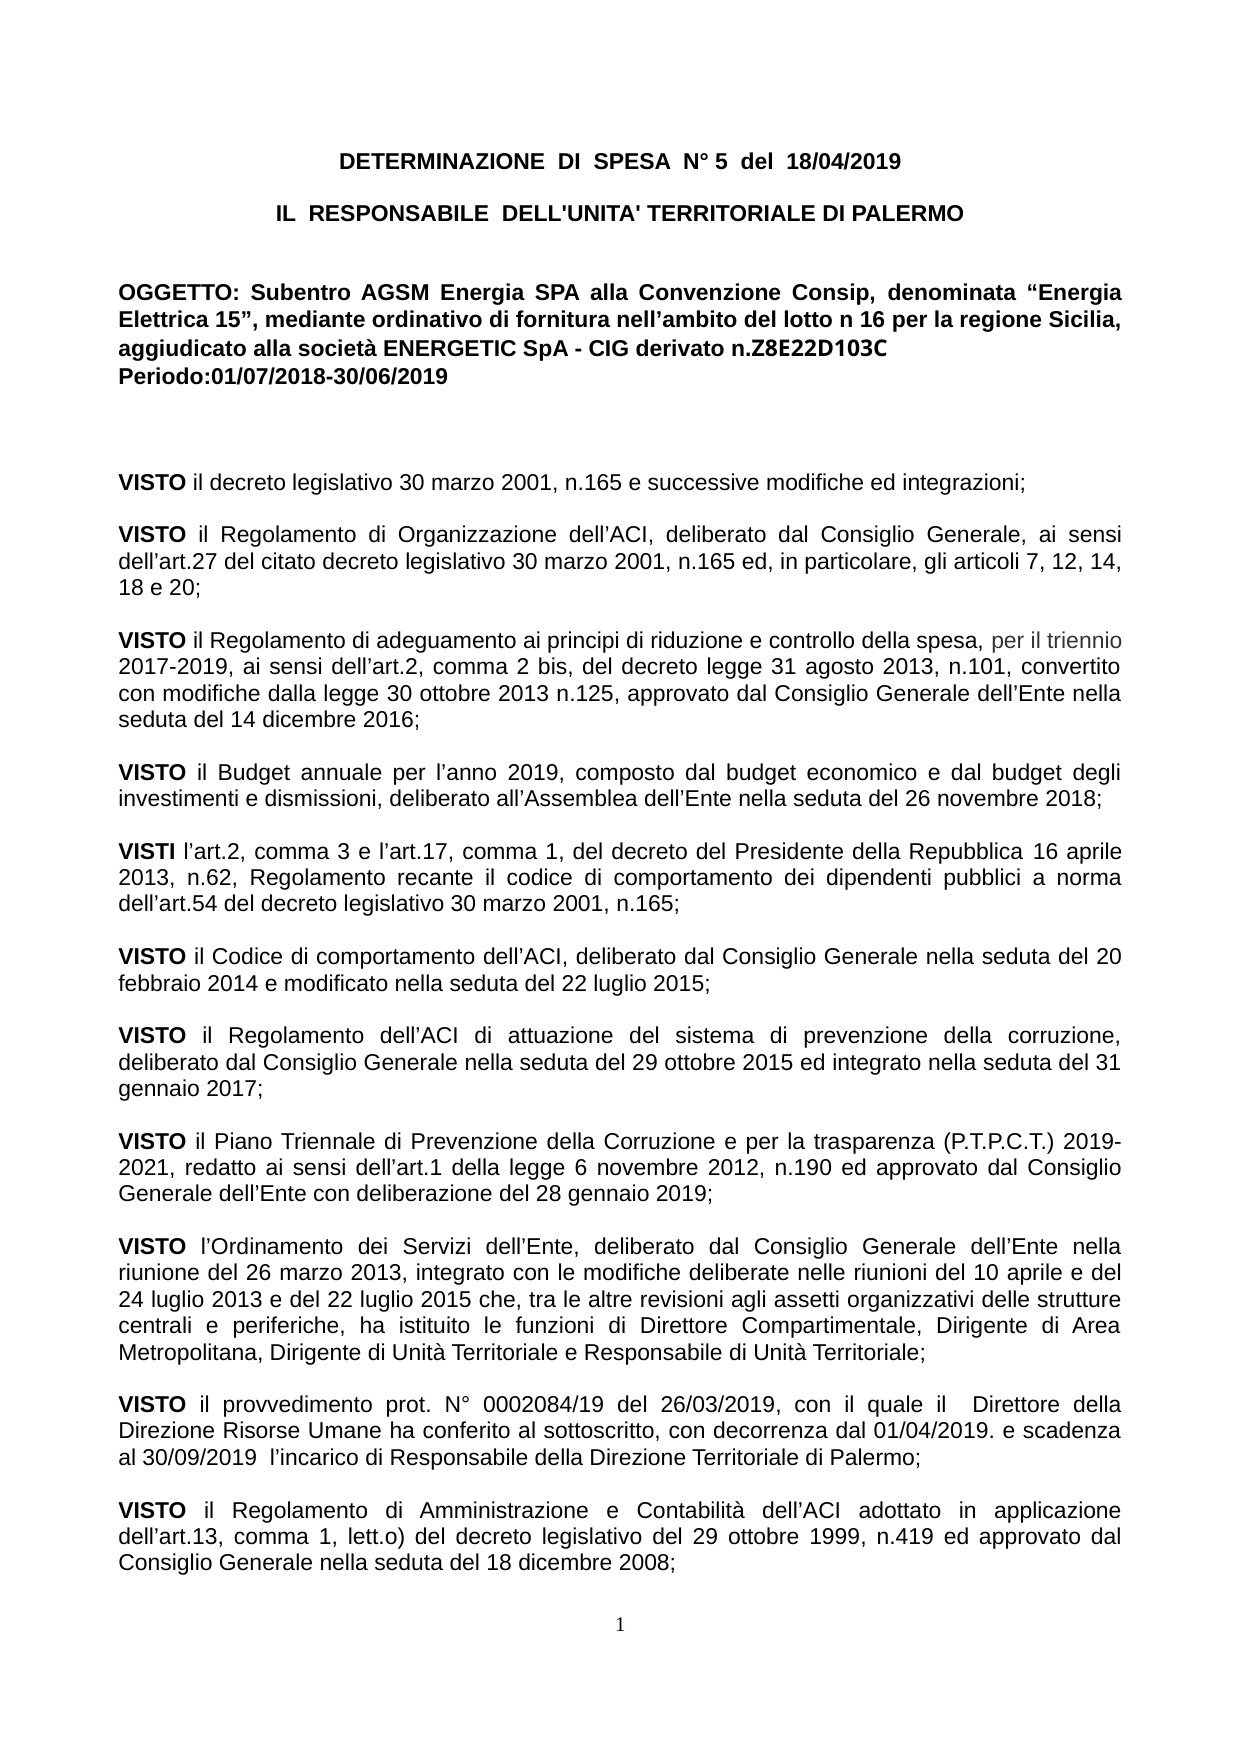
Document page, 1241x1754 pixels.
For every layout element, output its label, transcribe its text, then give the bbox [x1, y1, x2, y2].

text VISTO il Regolamento di adeguamento ai principi di riduzione e controllo della spesa, per il triennio 2017-2019, ai sensi dell’art.2, comma 2 bis, del decreto legge 31 agosto 2013, n.101, convertito con modifiche dalla legge 30 ottobre 2013 n.125, approvato dal Consiglio Generale dell’Ente nella seduta del 14 dicembre 2016; [118, 627, 1122, 732]
text OGGETTO: Subentro AGSM Energia SPA alla Convenzione Consip, denominata “Energia Elettrica 15”, mediante ordinativo di fornitura nell’ambito del lotto n 16 per la regione Sicilia, aggiudicato alla società ENERGETIC SpA - CIG derivato n.Z8E22D103C [118, 279, 1122, 363]
text VISTO l’Ordinamento dei Servizi dell’Ente, deliberato dal Consiglio Generale dell’Ente nella riunione del 26 marzo 2013, integrato con le modifiche deliberate nelle riunioni del 10 aprile e del 24 luglio 2013 e del 22 luglio 2015 che, tra le altre revisioni agli assetti organizzativi delle strutture centrali e periferiche, ha istituito le funzioni di Direttore Compartimentale, Dirigente di Area Metropolitana, Dirigente di Unità Territoriale e Responsabile di Unità Territoriale; [118, 1233, 1122, 1365]
text VISTI l’art.2, comma 3 e l’art.17, comma 1, del decreto del Presidente della Repubblica 16 aprile 2013, n.62, Regolamento recante il codice di comportamento dei dipendenti pubblici a norma dell’art.54 del decreto legislativo 30 marzo 2001, n.165; [118, 838, 1122, 917]
text IL RESPONSABILE DELL'UNITA' TERRITORIALE DI PALERMO [118, 200, 1122, 227]
list VISTO il provvedimento prot. N° 0002084/19 del 26/03/2019, con il quale il Direttore della Direzione Risorse Umane ha conferito al sottoscritto, con decorrenza dal 01/04/2019. e scadenza al 30/09/2019 l’incarico di Responsabile della Direzione Territoriale di Palermo; [118, 1391, 1122, 1470]
text VISTO il Regolamento di Organizzazione dell’ACI, deliberato dal Consiglio Generale, ai sensi dell’art.27 del citato decreto legislativo 30 marzo 2001, n.165 ed, in particolare, gli articoli 7, 12, 14, 18 e 20; [118, 521, 1122, 601]
text DETERMINAZIONE DI SPESA N° 5 del 18/04/2019 [118, 148, 1122, 174]
text VISTO il Codice di comportamento dell’ACI, deliberato dal Consiglio Generale nella seduta del 20 febbraio 2014 e modificato nella seduta del 22 luglio 2015; [118, 943, 1122, 996]
text VISTO il Regolamento dell’ACI di attuazione del sistema di prevenzione della corruzione, deliberato dal Consiglio Generale nella seduta del 29 ottobre 2015 ed integrato nella seduta del 31 gennaio 2017; [118, 1022, 1122, 1101]
text VISTO il Regolamento di Amministrazione e Contabilità dell’ACI adottato in applicazione dell’art.13, comma 1, lett.o) del decreto legislativo del 29 ottobre 1999, n.419 ed approvato dal Consiglio Generale nella seduta del 18 dicembre 2008; [118, 1497, 1122, 1576]
text Periodo:01/07/2018-30/06/2019 [118, 363, 1122, 390]
text VISTO il decreto legislativo 30 marzo 2001, n.165 e successive modifiche ed integrazioni; [118, 469, 1122, 495]
subtitle VISTO il Budget annuale per l’anno 2019, composto dal budget economico e dal budget degli investimenti e dismissioni, deliberato all’Assemblea dell’Ente nella seduta del 26 novembre 2018; [118, 759, 1122, 811]
text VISTO il Piano Triennale di Prevenzione della Corruzione e per la trasparenza (P.T.P.C.T.) 2019-2021, redatto ai sensi dell’art.1 della legge 6 novembre 2012, n.190 ed approvato dal Consiglio Generale dell’Ente con deliberazione del 28 gennaio 2019; [118, 1128, 1122, 1207]
